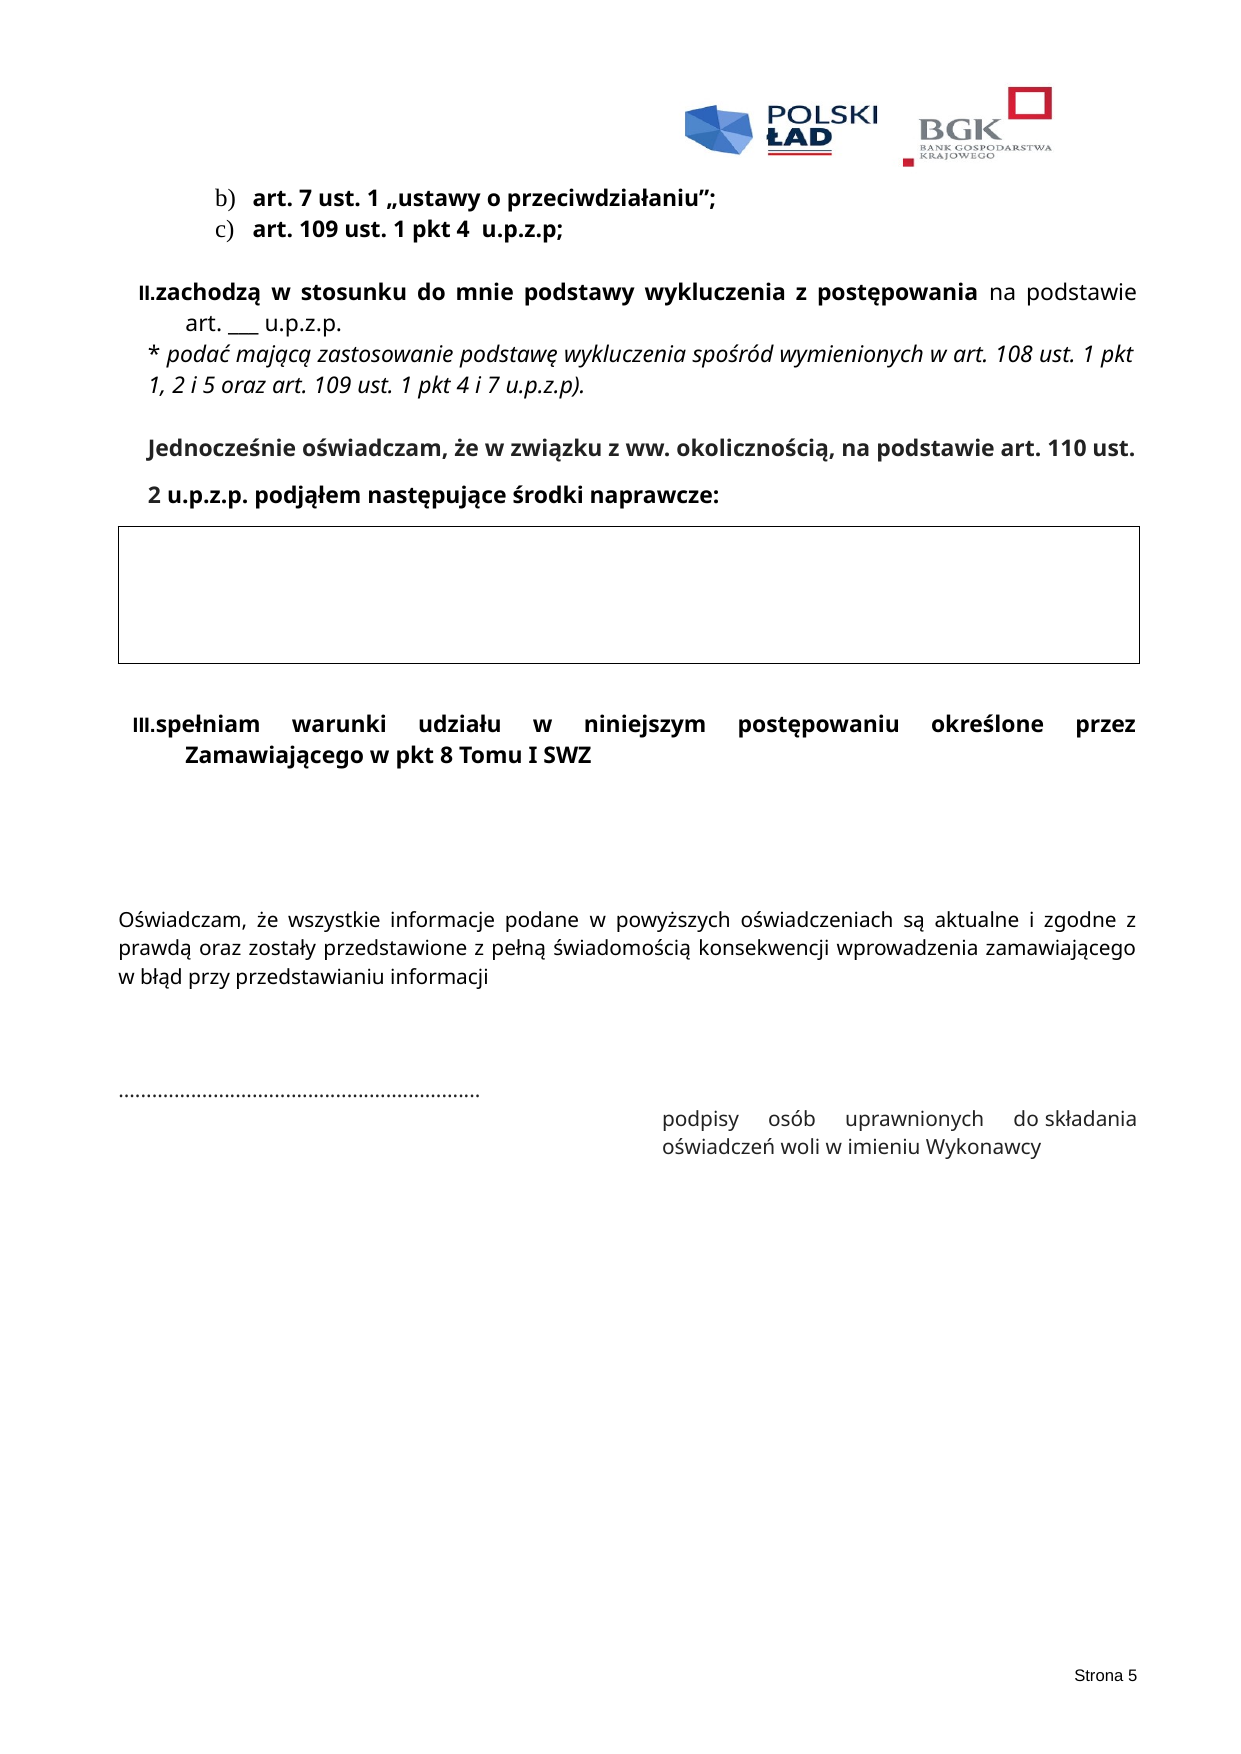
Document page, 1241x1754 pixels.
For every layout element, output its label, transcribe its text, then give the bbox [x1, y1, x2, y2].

text Oświadczam, że wszystkie informacje podane w powyższych oświadczeniach są aktualne i zgodne z prawdą oraz zostały przedstawione z pełną świadomością konsekwencji wprowadzenia zamawiającego w błąd przy przedstawianiu informacji [118, 905, 1137, 990]
text * podać mającą zastosowanie podstawę wykluczenia spośród wymienionych w art. 108 ust. 1 pkt 1, 2 i 5 oraz art. 109 ust. 1 pkt 4 i 7 u.p.z.p). [148, 338, 1137, 401]
table_header [119, 527, 1139, 663]
text podpisy osób uprawnionych do składania oświadczeń woli w imieniu Wykonawcy [662, 1104, 1137, 1161]
list spełniam warunki udziału w niniejszym postępowaniu określone przez Zamawiającego w pkt 8 Tomu I SWZ [118, 708, 1137, 770]
list art. 109 ust. 1 pkt 4 u.p.z.p; [215, 213, 1137, 244]
text Jednocześnie oświadczam, że w związku z ww. okolicznością, na podstawie art. 110 ust. 2 u.p.z.p. podjąłem następujące środki naprawcze: [148, 432, 1137, 510]
text ................................................................. [118, 1047, 1137, 1104]
list art. 7 ust. 1 „ustawy o przeciwdziałaniu”; [215, 182, 1137, 213]
list zachodzą w stosunku do mnie podstawy wykluczenia z postępowania na podstawie art. ___ u.p.z.p. [118, 276, 1137, 338]
